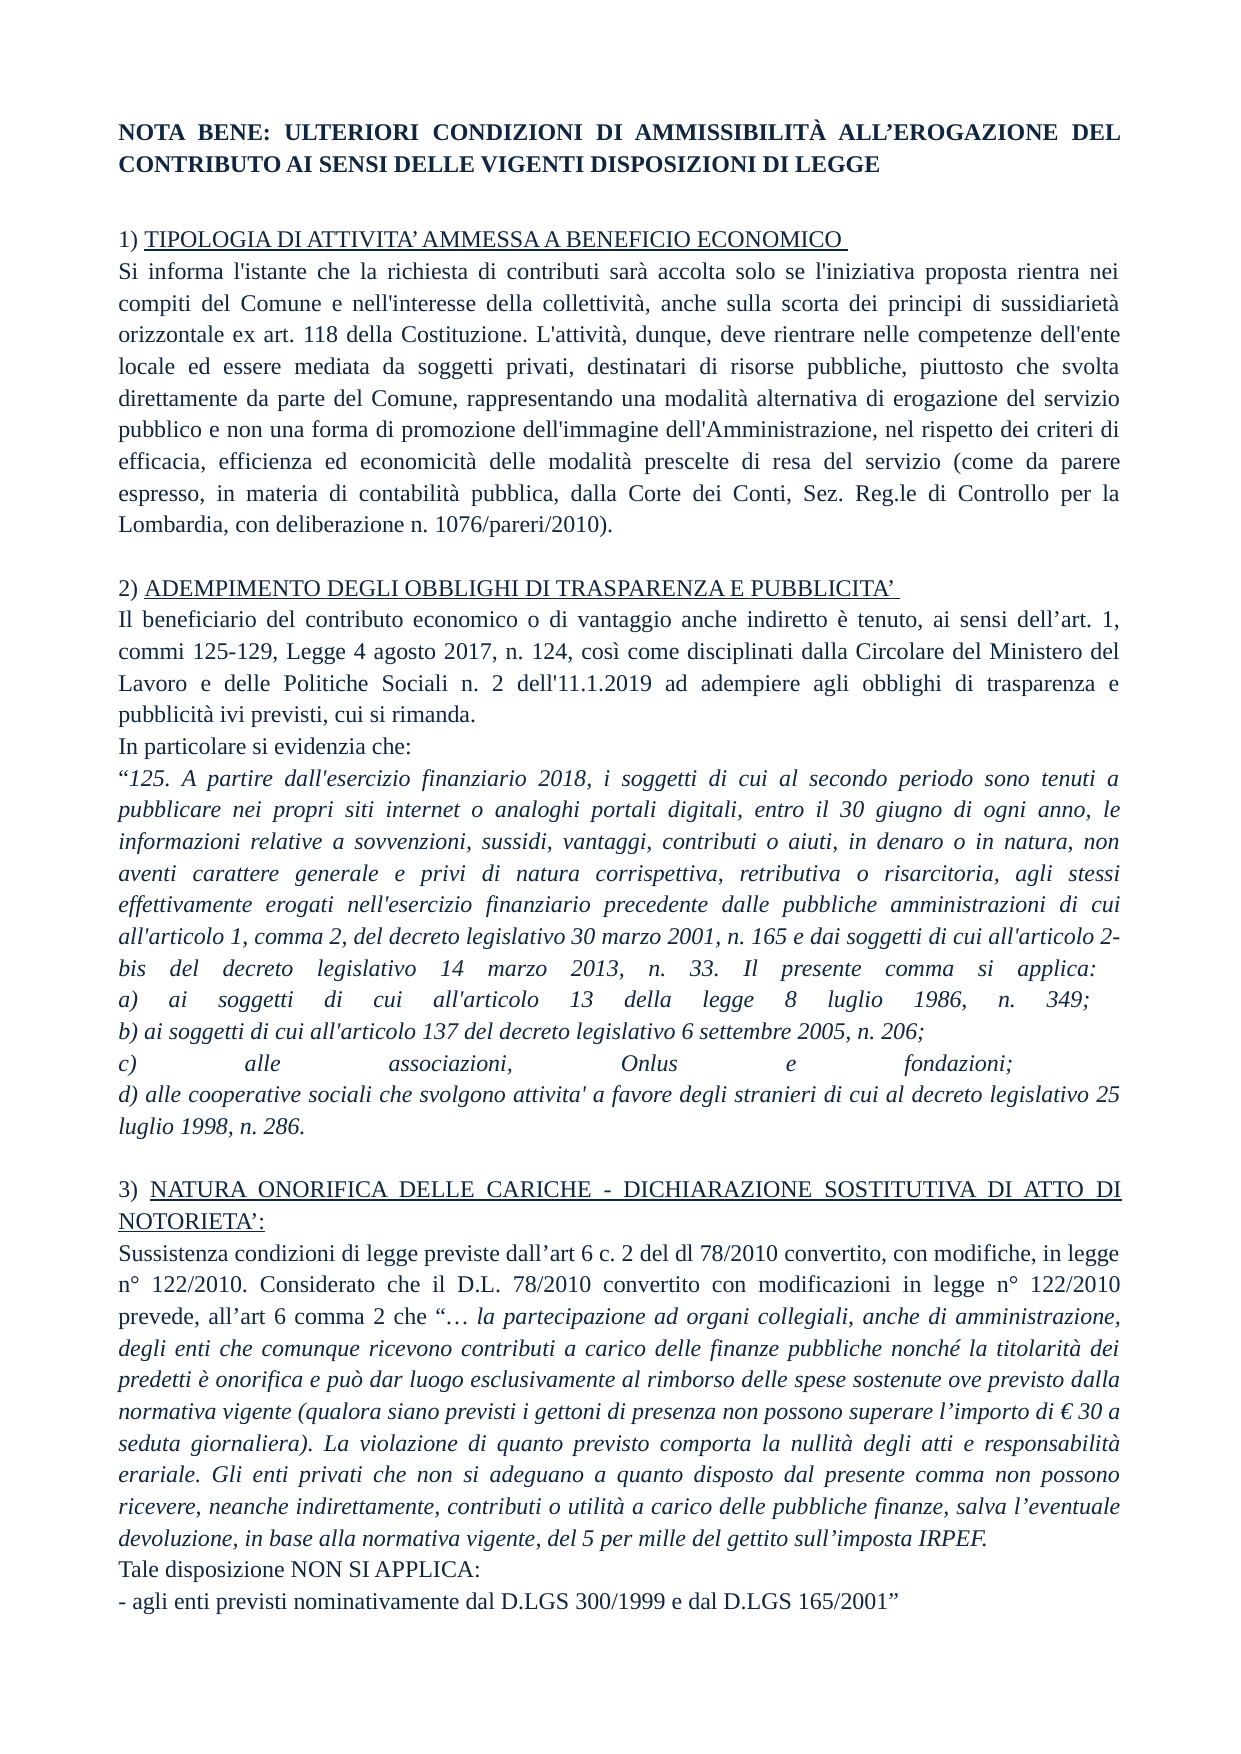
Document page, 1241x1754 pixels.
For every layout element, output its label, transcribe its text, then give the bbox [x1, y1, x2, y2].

text In particolare si evidenzia che: [118, 732, 1122, 760]
text 3) NATURA ONORIFICA DELLE CARICHE - DICHIARAZIONE SOSTITUTIVA DI ATTO DI NOTORIETA’: [118, 1175, 1122, 1235]
text Sussistenza condizioni di legge previste dall’art 6 c. 2 del dl 78/2010 convertito, con modifiche, in legge n° 122/2010. Considerato che il D.L. 78/2010 convertito con modificazioni in legge n° 122/2010 prevede, all’art 6 comma 2 che “… la partecipazione ad organi collegiali, anche di amministrazione, degli enti che comunque ricevono contributi a carico delle finanze pubbliche nonché la titolarità dei predetti è onorifica e può dar luogo esclusivamente al rimborso delle spese sostenute ove previsto dalla normativa vigente (qualora siano previsti i gettoni di presenza non possono superare l’importo di € 30 a seduta giornaliera). La violazione di quanto previsto comporta la nullità degli atti e responsabilità erariale. Gli enti privati che non si adeguano a quanto disposto dal presente comma non possono ricevere, neanche indirettamente, contributi o utilità a carico delle pubbliche finanze, salva l’eventuale devoluzione, in base alla normativa vigente, del 5 per mille del gettito sull’imposta IRPEF. [118, 1239, 1122, 1551]
text Tale disposizione NON SI APPLICA: [118, 1555, 1122, 1583]
text Il beneficiario del contributo economico o di vantaggio anche indiretto è tenuto, ai sensi dell’art. 1, commi 125-129, Legge 4 agosto 2017, n. 124, così come disciplinati dalla Circolare del Ministero del Lavoro e delle Politiche Sociali n. 2 dell'11.1.2019 ad adempiere agli obblighi di trasparenza e pubblicità ivi previsti, cui si rimanda. [118, 605, 1122, 728]
text 2) ADEMPIMENTO DEGLI OBBLIGHI DI TRASPARENZA E PUBBLICITA’ [118, 574, 1122, 601]
text NOTA BENE: ULTERIORI CONDIZIONI DI AMMISSIBILITÀ ALL’EROGAZIONE DEL CONTRIBUTO AI SENSI DELLE VIGENTI DISPOSIZIONI DI LEGGE [118, 118, 1122, 177]
text Si informa l'istante che la richiesta di contributi sarà accolta solo se l'iniziativa proposta rientra nei compiti del Comune e nell'interesse della collettività, anche sulla scorta dei principi di sussidiarietà orizzontale ex art. 118 della Costituzione. L'attività, dunque, deve rientrare nelle competenze dell'ente locale ed essere mediata da soggetti privati, destinatari di risorse pubbliche, piuttosto che svolta direttamente da parte del Comune, rappresentando una modalità alternativa di erogazione del servizio pubblico e non una forma di promozione dell'immagine dell'Amministrazione, nel rispetto dei criteri di efficacia, efficienza ed economicità delle modalità prescelte di resa del servizio (come da parere espresso, in materia di contabilità pubblica, dalla Corte dei Conti, Sez. Reg.le di Controllo per la Lombardia, con deliberazione n. 1076/pareri/2010). [118, 257, 1122, 538]
text - agli enti previsti nominativamente dal D.LGS 300/1999 e dal D.LGS 165/2001” [118, 1587, 1122, 1615]
text c) alle associazioni, Onlus e fondazioni; d) alle cooperative sociali che svolgono attivita' a favore degli stranieri di cui al decreto legislativo 25 luglio 1998, n. 286. [118, 1049, 1122, 1140]
text 1) TIPOLOGIA DI ATTIVITA’ AMMESSA A BENEFICIO ECONOMICO [118, 225, 1122, 253]
text “125. A partire dall'esercizio finanziario 2018, i soggetti di cui al secondo periodo sono tenuti a pubblicare nei propri siti internet o analoghi portali digitali, entro il 30 giugno di ogni anno, le informazioni relative a sovvenzioni, sussidi, vantaggi, contributi o aiuti, in denaro o in natura, non aventi carattere generale e privi di natura corrispettiva, retributiva o risarcitoria, agli stessi effettivamente erogati nell'esercizio finanziario precedente dalle pubbliche amministrazioni di cui all'articolo 1, comma 2, del decreto legislativo 30 marzo 2001, n. 165 e dai soggetti di cui all'articolo 2-bis del decreto legislativo 14 marzo 2013, n. 33. Il presente comma si applica: a) ai soggetti di cui all'articolo 13 della legge 8 luglio 1986, n. 349; b) ai soggetti di cui all'articolo 137 del decreto legislativo 6 settembre 2005, n. 206; [118, 764, 1122, 1045]
